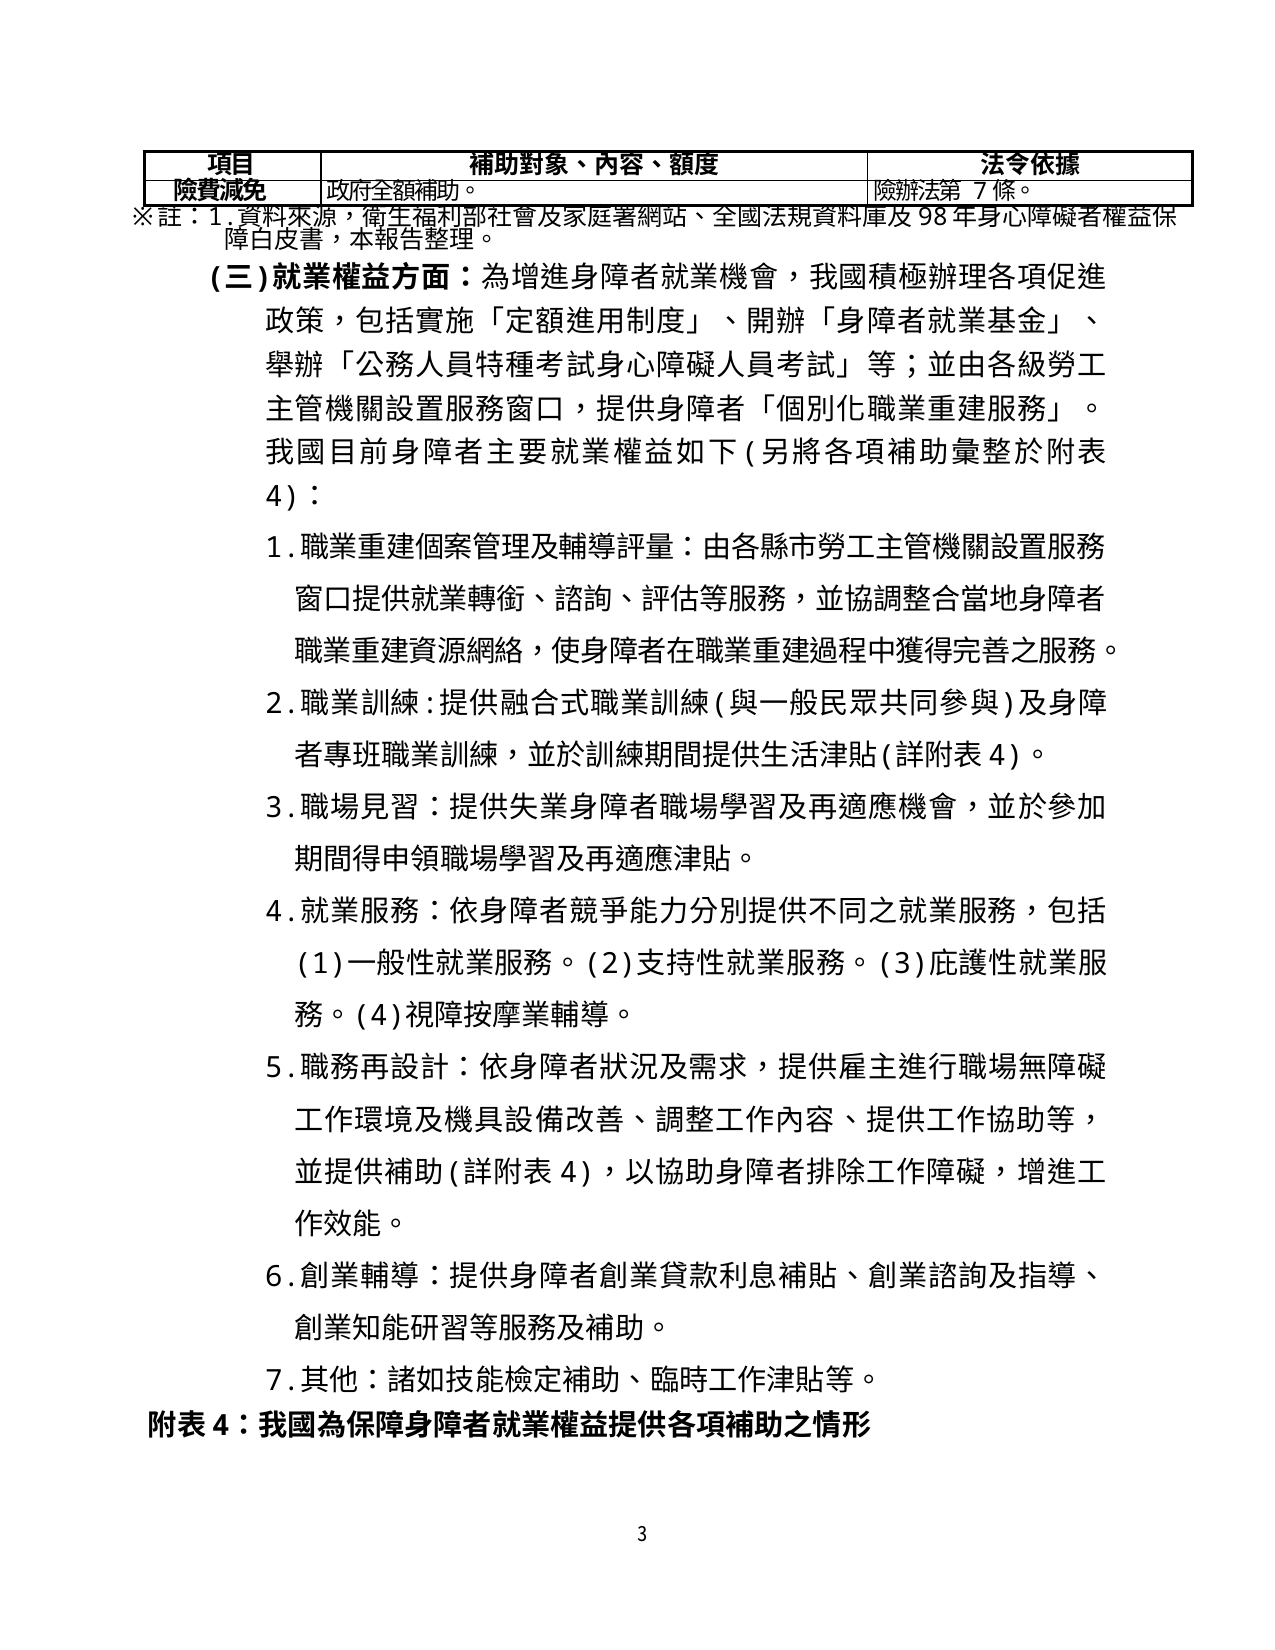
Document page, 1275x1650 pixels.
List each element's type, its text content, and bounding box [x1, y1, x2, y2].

text 6.創業輔導：提供身障者創業貸款利息補貼、創業諮詢及指導、創業知能研習等服務及補助。 [265, 1244, 1107, 1349]
table_cell 政府全額補助。 [322, 181, 867, 204]
text 4.就業服務：依身障者競爭能力分別提供不同之就業服務，包括：(1)一般性就業服務。(2)支持性就業服務。(3)庇護性就業服務。(4)視障按摩業輔導。 [265, 880, 1107, 1036]
text 1.職業重建個案管理及輔導評量：由各縣市勞工主管機關設置服務窗口提供就業轉銜、諮詢、評估等服務，並協調整合當地身障者職業重建資源網絡，使身障者在職業重建過程中獲得完善之服務。 [265, 515, 1107, 672]
table_header 補助對象、內容、額度 [322, 153, 867, 179]
text (三)就業權益方面：為增進身障者就業機會，我國積極辦理各項促進政策，包括實施「定額進用制度」、開辦「身障者就業基金」、舉辦「公務人員特種考試身心障礙人員考試」等；並由各級勞工主管機關設置服務窗口，提供身障者「個別化職業重建服務」。我國目前身障者主要就業權益如下(另將各項補助彙整於附表4)： [206, 253, 1107, 515]
text 附表4：我國為保障身障者就業權益提供各項補助之情形 [148, 1401, 1107, 1444]
table_header 法令依據 [868, 153, 1191, 179]
table_cell 險辦法第 7條。 [868, 181, 1191, 204]
text 5.職務再設計：依身障者狀況及需求，提供雇主進行職場無障礙工作環境及機具設備改善、調整工作內容、提供工作協助等，並提供補助(詳附表4)，以協助身障者排除工作障礙，增進工作效能。 [265, 1036, 1107, 1244]
text 2.職業訓練:提供融合式職業訓練(與一般民眾共同參與)及身障者專班職業訓練，並於訓練期間提供生活津貼(詳附表4)。 [265, 672, 1107, 776]
text 7.其他：諸如技能檢定補助、臨時工作津貼等。 [265, 1349, 1107, 1401]
text ※註：1.資料來源，衛生福利部社會及家庭署網站、全國法規資料庫及98年身心障礙者權益保障白皮書，本報告整理。 [128, 207, 1181, 253]
table_cell 險費減免 [146, 181, 320, 204]
table_header 項目 [146, 153, 320, 179]
text 3.職場見習：提供失業身障者職場學習及再適應機會，並於參加期間得申領職場學習及再適應津貼。 [265, 776, 1107, 880]
